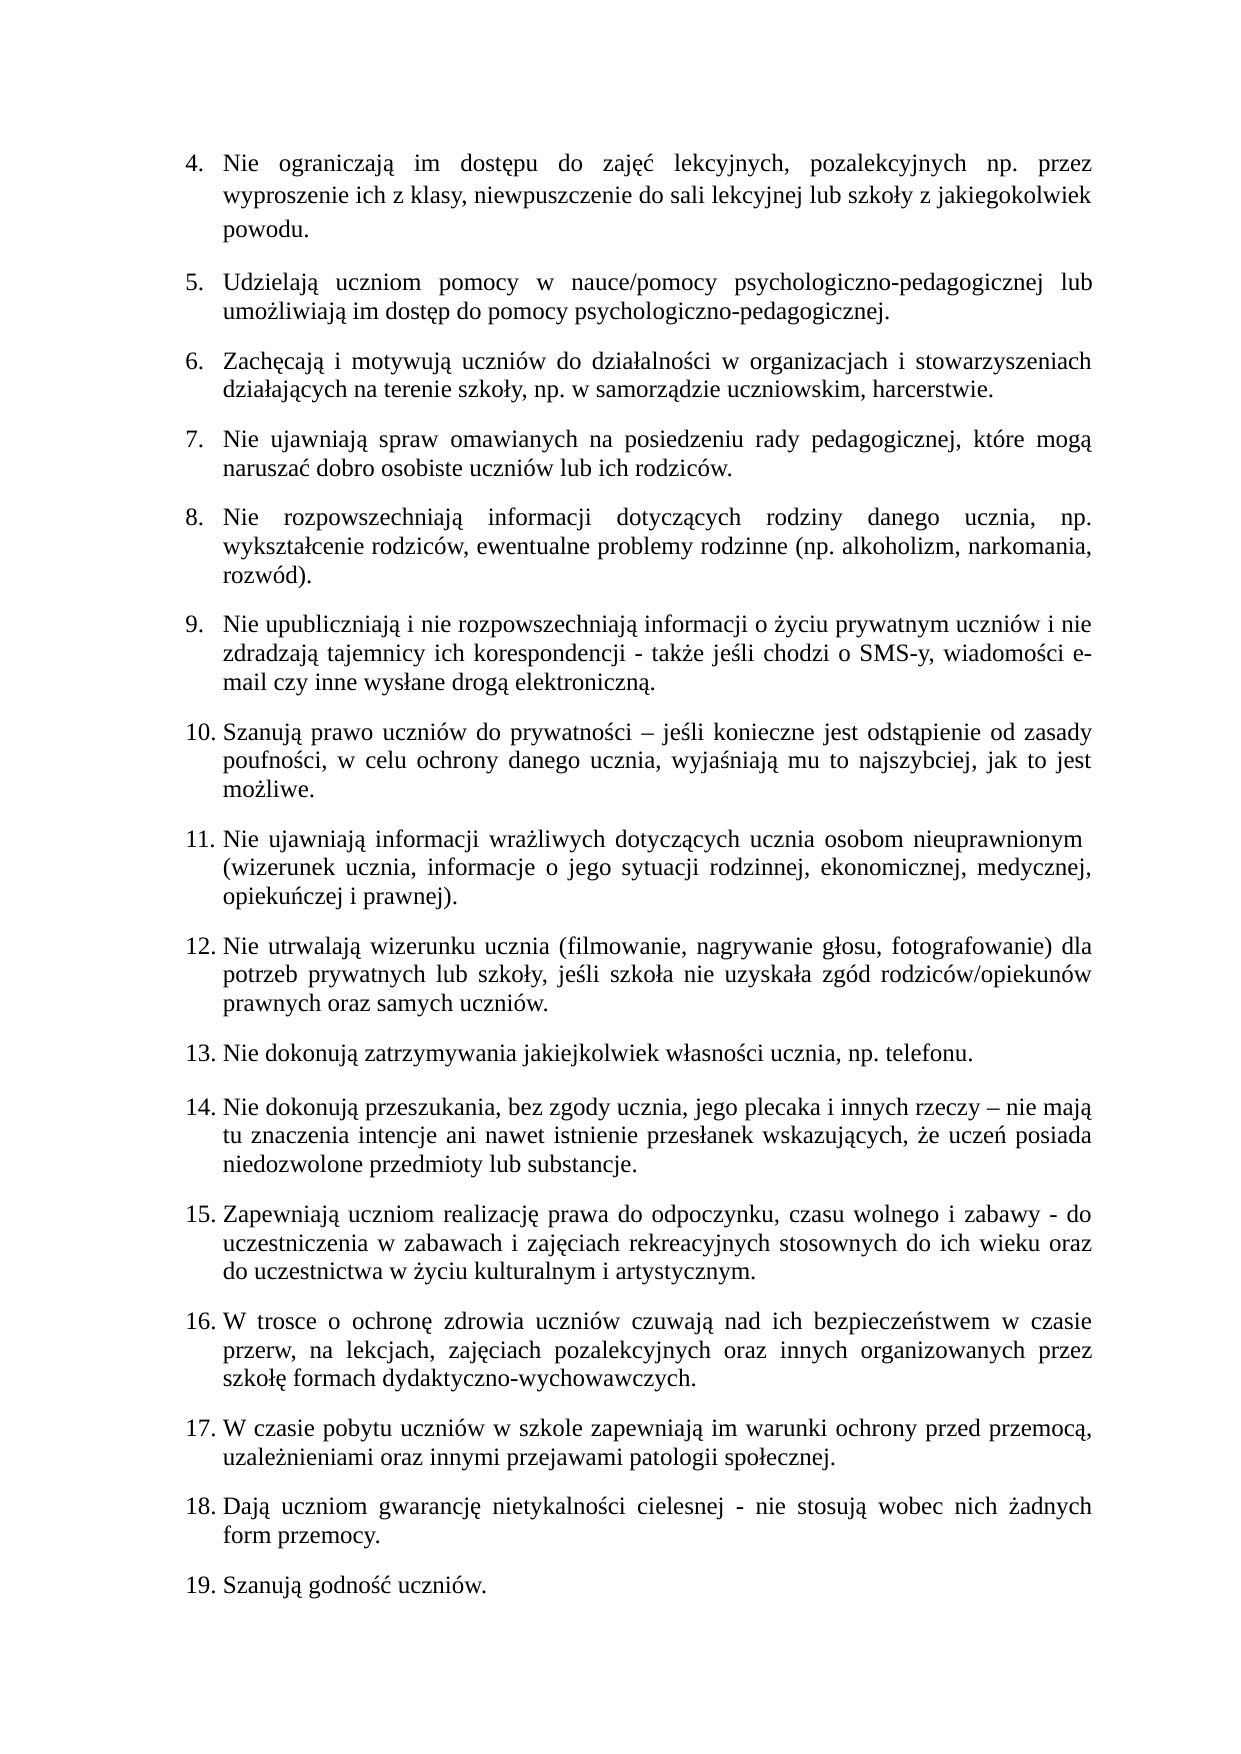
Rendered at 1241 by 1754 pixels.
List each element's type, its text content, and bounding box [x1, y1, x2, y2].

list Nie ujawniają spraw omawianych na posiedzeniu rady pedagogicznej, które mogą naruszać dobro osobiste uczniów lub ich rodziców. [185, 424, 1093, 482]
list Dają uczniom gwarancję nietykalności cielesnej - nie stosują wobec nich żadnych form przemocy. [185, 1491, 1093, 1549]
list Udzielają uczniom pomocy w nauce/pomocy psychologiczno-pedagogicznej lub umożliwiają im dostęp do pomocy psychologiczno-pedagogicznej. [185, 267, 1093, 325]
list Nie dokonują przeszukania, bez zgody ucznia, jego plecaka i innych rzeczy – nie mają tu znaczenia intencje ani nawet istnienie przesłanek wskazujących, że uczeń posiada niedozwolone przedmioty lub substancje. [185, 1092, 1093, 1178]
list Nie utrwalają wizerunku ucznia (filmowanie, nagrywanie głosu, fotografowanie) dla potrzeb prywatnych lub szkoły, jeśli szkoła nie uzyskała zgód rodziców/opiekunów prawnych oraz samych uczniów. [185, 931, 1093, 1017]
list Nie rozpowszechniają informacji dotyczących rodziny danego ucznia, np. wykształcenie rodziców, ewentualne problemy rodzinne (np. alkoholizm, narkomania, rozwód). [185, 502, 1093, 589]
list Szanują godność uczniów. [185, 1570, 1093, 1598]
list W czasie pobytu uczniów w szkole zapewniają im warunki ochrony przed przemocą, uzależnieniami oraz innymi przejawami patologii społecznej. [185, 1413, 1093, 1471]
list Zachęcają i motywują uczniów do działalności w organizacjach i stowarzyszeniach działających na terenie szkoły, np. w samorządzie uczniowskim, harcerstwie. [185, 346, 1093, 403]
list Szanują prawo uczniów do prywatności – jeśli konieczne jest odstąpienie od zasady poufności, w celu ochrony danego ucznia, wyjaśniają mu to najszybciej, jak to jest możliwe. [185, 717, 1093, 803]
list Nie ujawniają informacji wrażliwych dotyczących ucznia osobom nieuprawnionym (wizerunek ucznia, informacje o jego sytuacji rodzinnej, ekonomicznej, medycznej, opiekuńczej i prawnej). [185, 824, 1093, 910]
list Nie ograniczają im dostępu do zajęć lekcyjnych, pozalekcyjnych np. przez wyproszenie ich z klasy, niewpuszczenie do sali lekcyjnej lub szkoły z jakiegokolwiek powodu. [185, 148, 1093, 242]
list Zapewniają uczniom realizację prawa do odpoczynku, czasu wolnego i zabawy - do uczestniczenia w zabawach i zajęciach rekreacyjnych stosownych do ich wieku oraz do uczestnictwa w życiu kulturalnym i artystycznym. [185, 1199, 1093, 1285]
list Nie upubliczniają i nie rozpowszechniają informacji o życiu prywatnym uczniów i nie zdradzają tajemnicy ich korespondencji - także jeśli chodzi o SMS-y, wiadomości e-mail czy inne wysłane drogą elektroniczną. [185, 609, 1093, 696]
list Nie dokonują zatrzymywania jakiejkolwiek własności ucznia, np. telefonu. [185, 1038, 1093, 1067]
list W trosce o ochronę zdrowia uczniów czuwają nad ich bezpieczeństwem w czasie przerw, na lekcjach, zajęciach pozalekcyjnych oraz innych organizowanych przez szkołę formach dydaktyczno-wychowawczych. [185, 1306, 1093, 1392]
